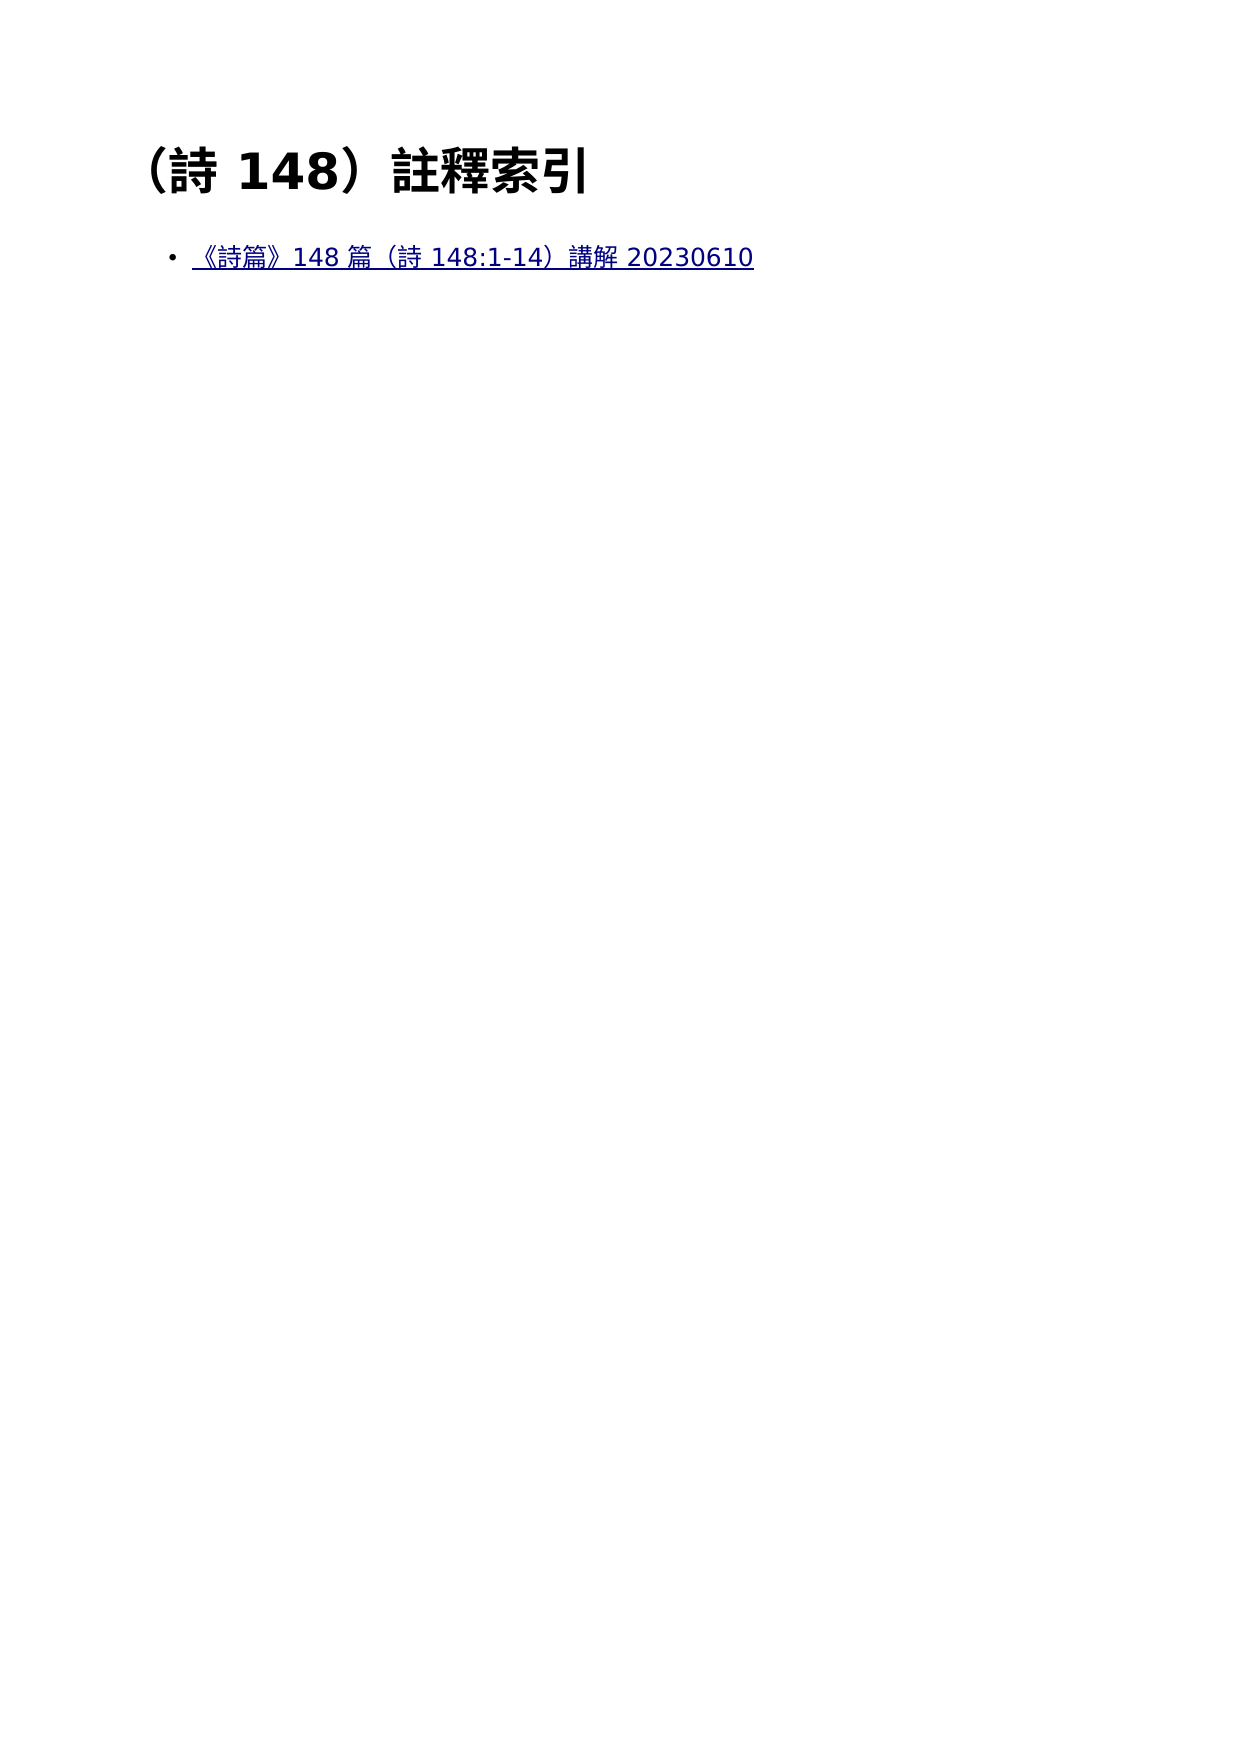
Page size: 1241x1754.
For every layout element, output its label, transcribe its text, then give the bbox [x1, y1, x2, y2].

subtitle （詩 148）註釋索引 [118, 143, 1122, 201]
list 《詩篇》148 篇（詩 148:1-14）講解 20230610 [177, 243, 1122, 272]
